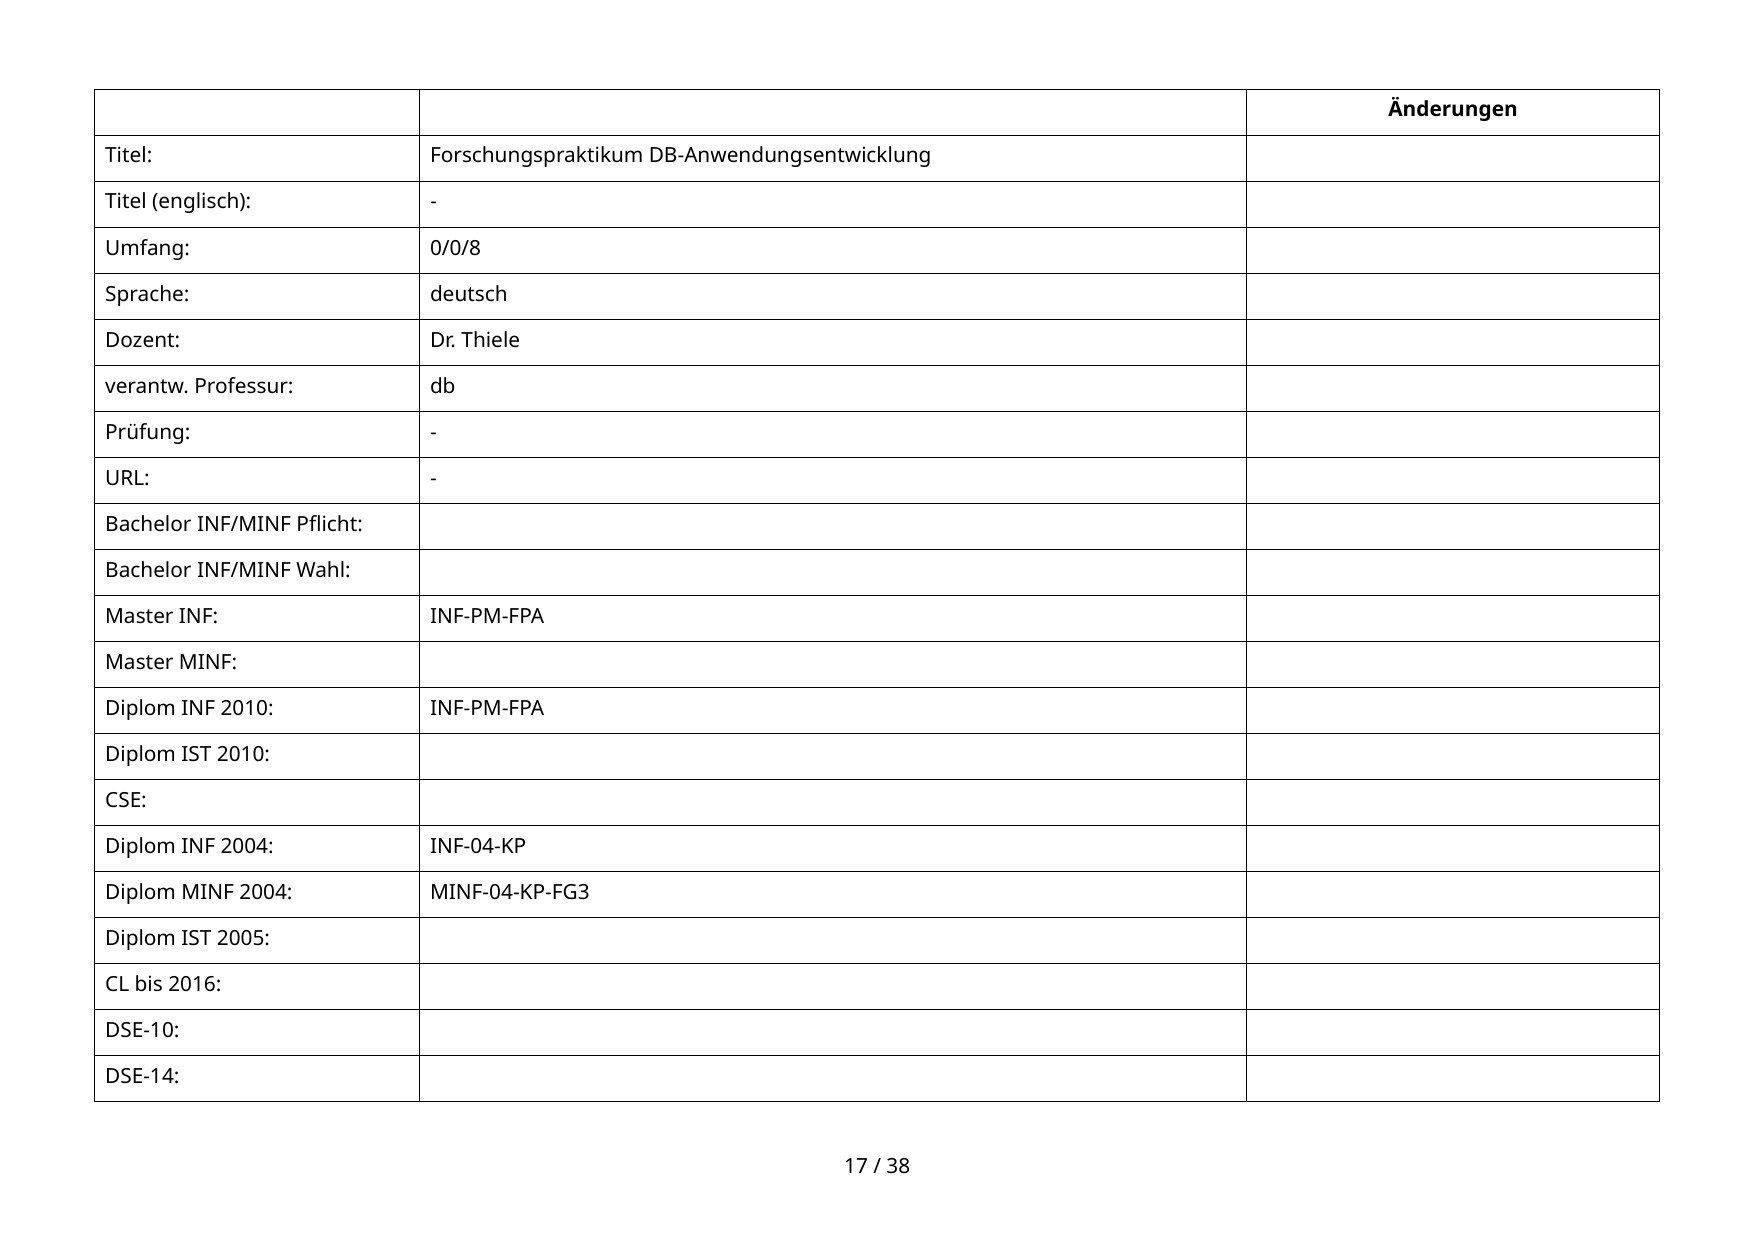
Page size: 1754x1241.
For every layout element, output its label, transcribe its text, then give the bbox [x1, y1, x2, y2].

table_cell [1247, 596, 1659, 641]
table_cell Master INF: [95, 596, 419, 641]
table_cell Umfang: [95, 228, 419, 273]
table_cell Prüfung: [95, 412, 419, 457]
table_cell [1247, 826, 1659, 871]
table_cell Sprache: [95, 274, 419, 319]
table_cell - [420, 458, 1246, 503]
table_cell [420, 780, 1246, 825]
table_cell [1247, 780, 1659, 825]
table_cell CL bis 2016: [95, 964, 419, 1009]
table_cell [420, 918, 1246, 963]
table_cell [420, 734, 1246, 779]
table_cell db [420, 366, 1246, 411]
table_cell INF-PM-FPA [420, 688, 1246, 733]
table_cell [1247, 274, 1659, 319]
table_cell [1247, 1010, 1659, 1055]
table_cell [1247, 688, 1659, 733]
table_cell INF-PM-FPA [420, 596, 1246, 641]
table_cell [1247, 412, 1659, 457]
table_cell [1247, 918, 1659, 963]
table_cell [1247, 458, 1659, 503]
table_cell Titel: [95, 136, 419, 181]
table_cell Dozent: [95, 320, 419, 365]
table_cell URL: [95, 458, 419, 503]
table_cell Forschungspraktikum DB-Anwendungsentwicklung [420, 136, 1246, 181]
table_cell [420, 1056, 1246, 1101]
table_cell [1247, 182, 1659, 227]
table_header [420, 90, 1246, 134]
table_cell [420, 642, 1246, 687]
table_cell [1247, 642, 1659, 687]
table_cell [420, 1010, 1246, 1055]
table_cell Bachelor INF/MINF Wahl: [95, 550, 419, 595]
table_cell verantw. Professur: [95, 366, 419, 411]
table_cell - [420, 182, 1246, 227]
table_cell Diplom MINF 2004: [95, 872, 419, 917]
table_cell [1247, 136, 1659, 181]
table_cell Master MINF: [95, 642, 419, 687]
table_cell DSE-14: [95, 1056, 419, 1101]
table_header [95, 90, 419, 134]
table_cell [420, 550, 1246, 595]
table_cell Titel (englisch): [95, 182, 419, 227]
table_cell [1247, 504, 1659, 549]
table_cell DSE-10: [95, 1010, 419, 1055]
table_cell Diplom INF 2010: [95, 688, 419, 733]
table_cell [1247, 366, 1659, 411]
table_cell [1247, 228, 1659, 273]
table_cell CSE: [95, 780, 419, 825]
table_cell - [420, 412, 1246, 457]
table_cell [1247, 734, 1659, 779]
table_cell Diplom IST 2005: [95, 918, 419, 963]
table_cell Bachelor INF/MINF Pflicht: [95, 504, 419, 549]
table_cell Diplom IST 2010: [95, 734, 419, 779]
table_cell [420, 504, 1246, 549]
table_cell 0/0/8 [420, 228, 1246, 273]
table_cell INF-04-KP [420, 826, 1246, 871]
table_cell [1247, 1056, 1659, 1101]
table_cell [1247, 964, 1659, 1009]
table_cell [420, 964, 1246, 1009]
table_header Änderungen [1247, 90, 1659, 134]
table_cell [1247, 872, 1659, 917]
table_cell Diplom INF 2004: [95, 826, 419, 871]
table_cell Dr. Thiele [420, 320, 1246, 365]
table_cell deutsch [420, 274, 1246, 319]
table_cell [1247, 550, 1659, 595]
table_cell [1247, 320, 1659, 365]
table_cell MINF-04-KP-FG3 [420, 872, 1246, 917]
